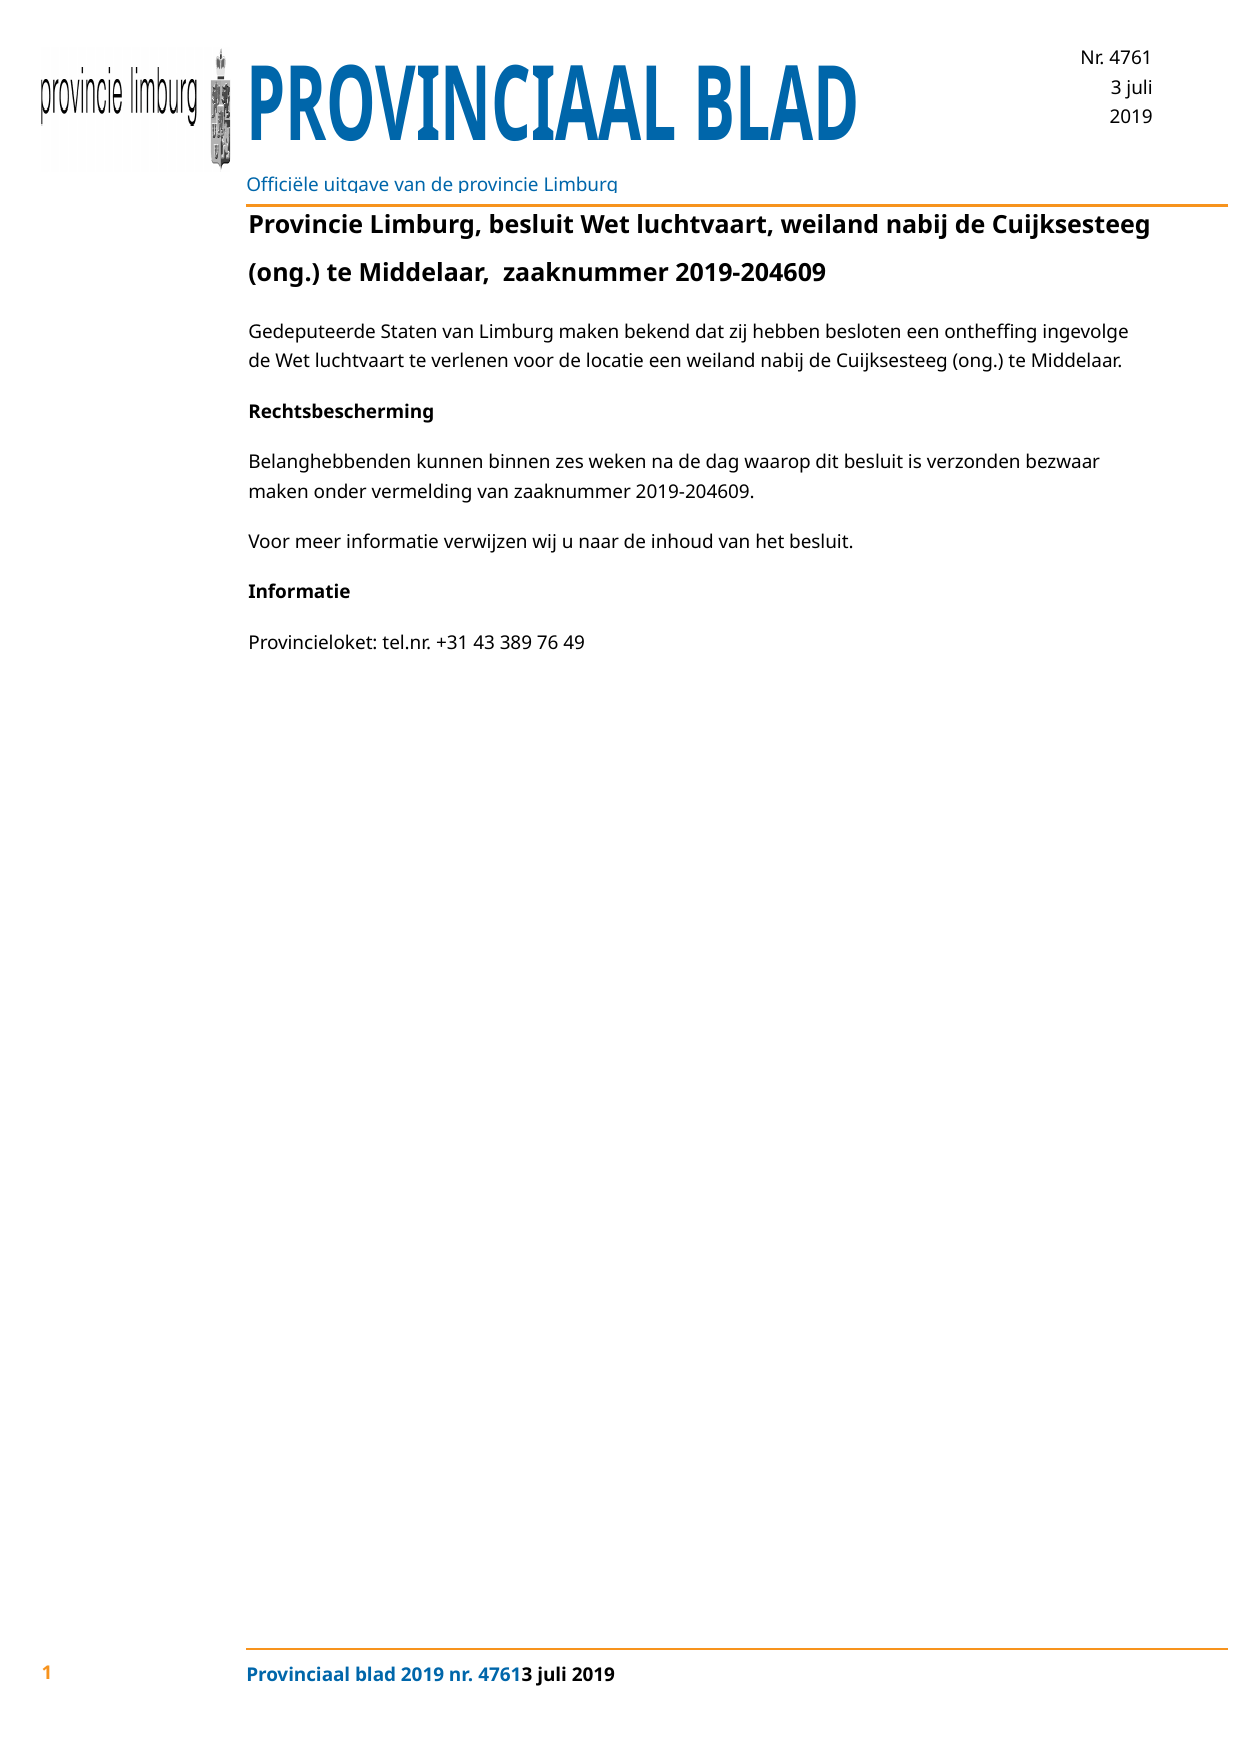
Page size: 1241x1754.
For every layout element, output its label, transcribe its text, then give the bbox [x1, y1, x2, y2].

text Belanghebbenden kunnen binnen zes weken na de dag waarop dit besluit is verzonden bezwaar maken onder vermelding van zaaknummer 2019-204609. [248, 448, 1152, 504]
text Voor meer informatie verwijzen wij u naar de inhoud van het besluit. [248, 528, 1152, 554]
text Gedeputeerde Staten van Limburg maken bekend dat zij hebben besloten een ontheffing ingevolge de Wet luchtvaart te verlenen voor de locatie een weiland nabij de Cuijksesteeg (ong.) te Middelaar. [248, 318, 1152, 373]
text Rechtsbescherming [248, 398, 1152, 424]
text Informatie [248, 579, 1152, 604]
text Provincieloket: tel.nr. +31 43 389 76 49 [248, 629, 1152, 655]
text Provincie Limburg, besluit Wet luchtvaart, weiland nabij de Cuijksesteeg (ong.) te Middelaar, zaaknummer 2019-204609 [248, 207, 1152, 288]
picture [41, 47, 231, 172]
